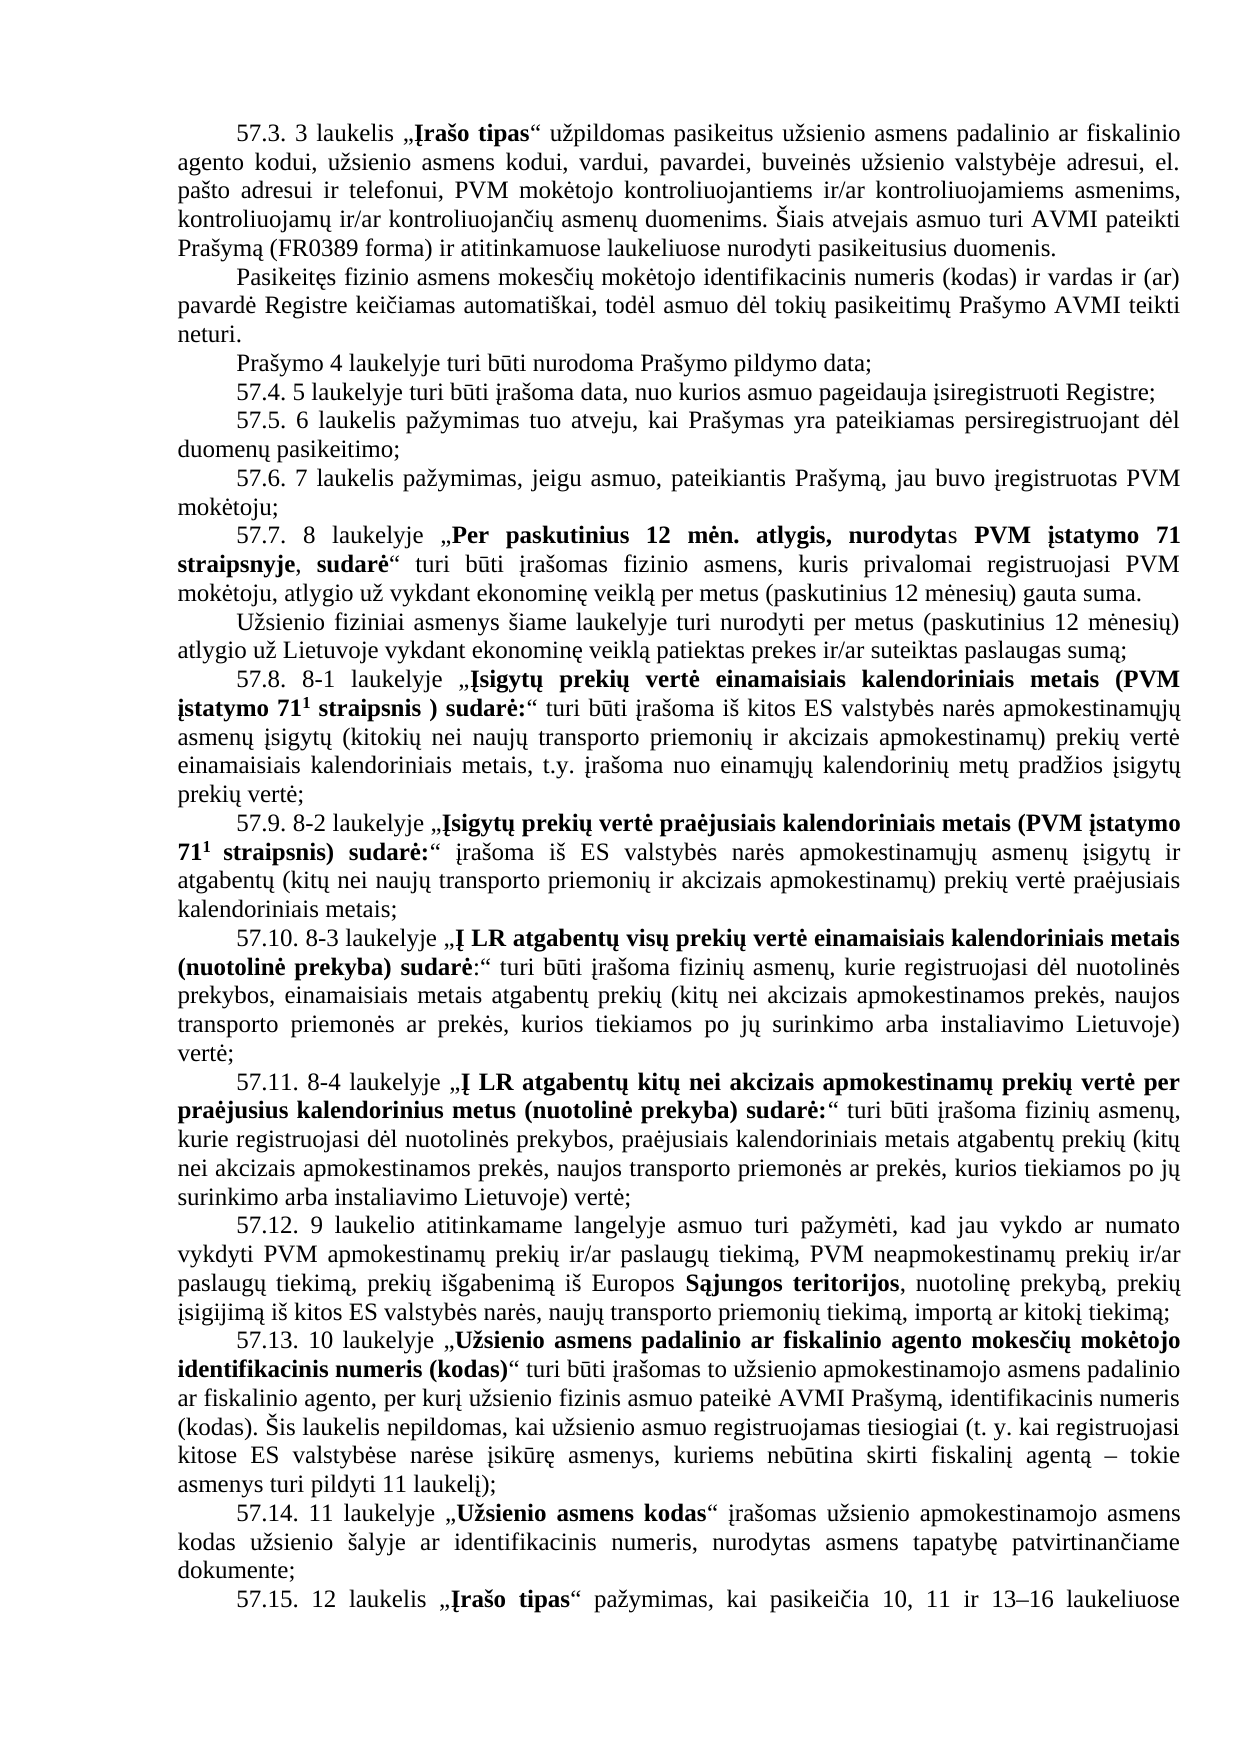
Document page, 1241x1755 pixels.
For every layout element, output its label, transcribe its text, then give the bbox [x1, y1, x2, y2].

text 57.13. 10 laukelyje „Užsienio asmens padalinio ar fiskalinio agento mokesčių mokėtojo identifikacinis numeris (kodas)“ turi būti įrašomas to užsienio apmokestinamojo asmens padalinio ar fiskalinio agento, per kurį užsienio fizinis asmuo pateikė AVMI Prašymą, identifikacinis numeris (kodas). Šis laukelis nepildomas, kai užsienio asmuo registruojamas tiesiogiai (t. y. kai registruojasi kitose ES valstybėse narėse įsikūrę asmenys, kuriems nebūtina skirti fiskalinį agentą – tokie asmenys turi pildyti 11 laukelį); [177, 1326, 1181, 1498]
text 57.14. 11 laukelyje „Užsienio asmens kodas“ įrašomas užsienio apmokestinamojo asmens kodas užsienio šalyje ar identifikacinis numeris, nurodytas asmens tapatybę patvirtinančiame dokumente; [177, 1498, 1181, 1584]
text 57.10. 8-3 laukelyje „Į LR atgabentų visų prekių vertė einamaisiais kalendoriniais metais (nuotolinė prekyba) sudarė:“ turi būti įrašoma fizinių asmenų, kurie registruojasi dėl nuotolinės prekybos, einamaisiais metais atgabentų prekių (kitų nei akcizais apmokestinamos prekės, naujos transporto priemonės ar prekės, kurios tiekiamos po jų surinkimo arba instaliavimo Lietuvoje) vertė; [177, 923, 1181, 1067]
text 57.3. 3 laukelis „Įrašo tipas“ užpildomas pasikeitus užsienio asmens padalinio ar fiskalinio agento kodui, užsienio asmens kodui, vardui, pavardei, buveinės užsienio valstybėje adresui, el. pašto adresui ir telefonui, PVM mokėtojo kontroliuojantiems ir/ar kontroliuojamiems asmenims, kontroliuojamų ir/ar kontroliuojančių asmenų duomenims. Šiais atvejais asmuo turi AVMI pateikti Prašymą (FR0389 forma) ir atitinkamuose laukeliuose nurodyti pasikeitusius duomenis. [177, 118, 1181, 262]
text 57.11. 8-4 laukelyje „Į LR atgabentų kitų nei akcizais apmokestinamų prekių vertė per praėjusius kalendorinius metus (nuotolinė prekyba) sudarė:“ turi būti įrašoma fizinių asmenų, kurie registruojasi dėl nuotolinės prekybos, praėjusiais kalendoriniais metais atgabentų prekių (kitų nei akcizais apmokestinamos prekės, naujos transporto priemonės ar prekės, kurios tiekiamos po jų surinkimo arba instaliavimo Lietuvoje) vertė; [177, 1067, 1181, 1211]
text 57.12. 9 laukelio atitinkamame langelyje asmuo turi pažymėti, kad jau vykdo ar numato vykdyti PVM apmokestinamų prekių ir/ar paslaugų tiekimą, PVM neapmokestinamų prekių ir/ar paslaugų tiekimą, prekių išgabenimą iš Europos Sąjungos teritorijos, nuotolinę prekybą, prekių įsigijimą iš kitos ES valstybės narės, naujų transporto priemonių tiekimą, importą ar kitokį tiekimą; [177, 1211, 1181, 1326]
text 57.15. 12 laukelis „Įrašo tipas“ pažymimas, kai pasikeičia 10, 11 ir 13–16 laukeliuose [177, 1584, 1181, 1613]
text Prašymo 4 laukelyje turi būti nurodoma Prašymo pildymo data; [177, 348, 1181, 377]
text 57.9. 8-2 laukelyje „Įsigytų prekių vertė praėjusiais kalendoriniais metais (PVM įstatymo 711 straipsnis) sudarė:“ įrašoma iš ES valstybės narės apmokestinamųjų asmenų įsigytų ir atgabentų (kitų nei naujų transporto priemonių ir akcizais apmokestinamų) prekių vertė praėjusiais kalendoriniais metais; [177, 808, 1181, 923]
text 57.6. 7 laukelis pažymimas, jeigu asmuo, pateikiantis Prašymą, jau buvo įregistruotas PVM mokėtoju; [177, 463, 1181, 521]
text 57.4. 5 laukelyje turi būti įrašoma data, nuo kurios asmuo pageidauja įsiregistruoti Registre; [177, 377, 1181, 406]
text Užsienio fiziniai asmenys šiame laukelyje turi nurodyti per metus (paskutinius 12 mėnesių) atlygio už Lietuvoje vykdant ekonominę veiklą patiektas prekes ir/ar suteiktas paslaugas sumą; [177, 607, 1181, 664]
text Pasikeitęs fizinio asmens mokesčių mokėtojo identifikacinis numeris (kodas) ir vardas ir (ar) pavardė Registre keičiamas automatiškai, todėl asmuo dėl tokių pasikeitimų Prašymo AVMI teikti neturi. [177, 262, 1181, 348]
text 57.7. 8 laukelyje „Per paskutinius 12 mėn. atlygis, nurodytas PVM įstatymo 71 straipsnyje, sudarė“ turi būti įrašomas fizinio asmens, kuris privalomai registruojasi PVM mokėtoju, atlygio už vykdant ekonominę veiklą per metus (paskutinius 12 mėnesių) gauta suma. [177, 521, 1181, 607]
text 57.8. 8-1 laukelyje „Įsigytų prekių vertė einamaisiais kalendoriniais metais (PVM įstatymo 711 straipsnis ) sudarė:“ turi būti įrašoma iš kitos ES valstybės narės apmokestinamųjų asmenų įsigytų (kitokių nei naujų transporto priemonių ir akcizais apmokestinamų) prekių vertė einamaisiais kalendoriniais metais, t.y. įrašoma nuo einamųjų kalendorinių metų pradžios įsigytų prekių vertė; [177, 664, 1181, 808]
text 57.5. 6 laukelis pažymimas tuo atveju, kai Prašymas yra pateikiamas persiregistruojant dėl duomenų pasikeitimo; [177, 406, 1181, 463]
